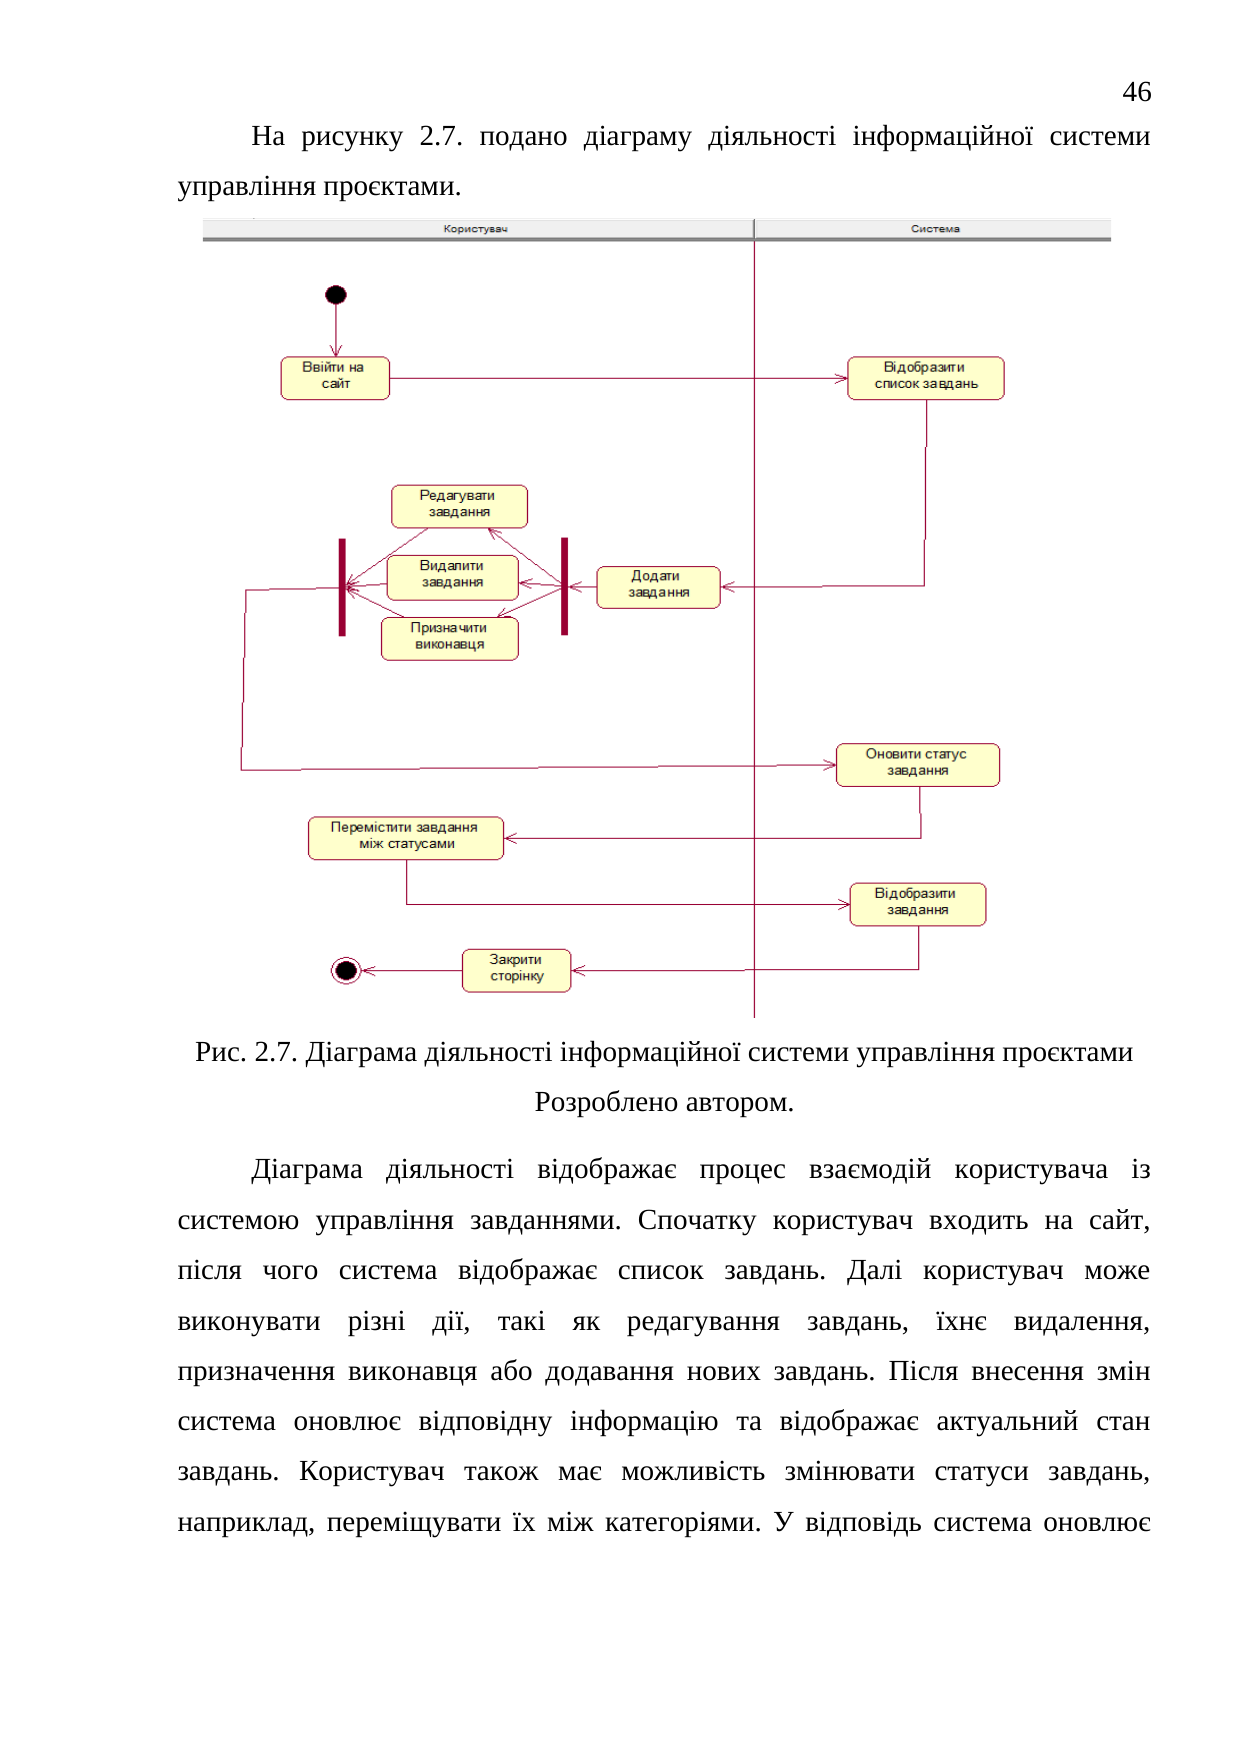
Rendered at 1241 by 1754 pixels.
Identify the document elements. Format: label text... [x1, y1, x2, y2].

text Діаграма діяльності відображає процес взаємодій користувача із системою управління завданнями. Спочатку користувач входить на сайт, після чого система відображає список завдань. Далі користувач може виконувати різні дії, такі як редагування завдань, їхнє видалення, призначення виконавця або додавання нових завдань. Після внесення змін система оновлює відповідну інформацію та відображає актуальний стан завдань. Користувач також має можливість змінювати статуси завдань, наприклад, переміщувати їх між категоріями. У відповідь система оновлює [177, 1152, 1152, 1537]
text Рис. 2.7. Діаграма діяльності інформаційної системи управління проєктами [177, 1034, 1152, 1068]
picture [202, 218, 1112, 1018]
text На рисунку 2.7. подано діаграму діяльності інформаційної системи управління проєктами. [177, 118, 1152, 202]
text Розроблено автором. [177, 1084, 1152, 1118]
